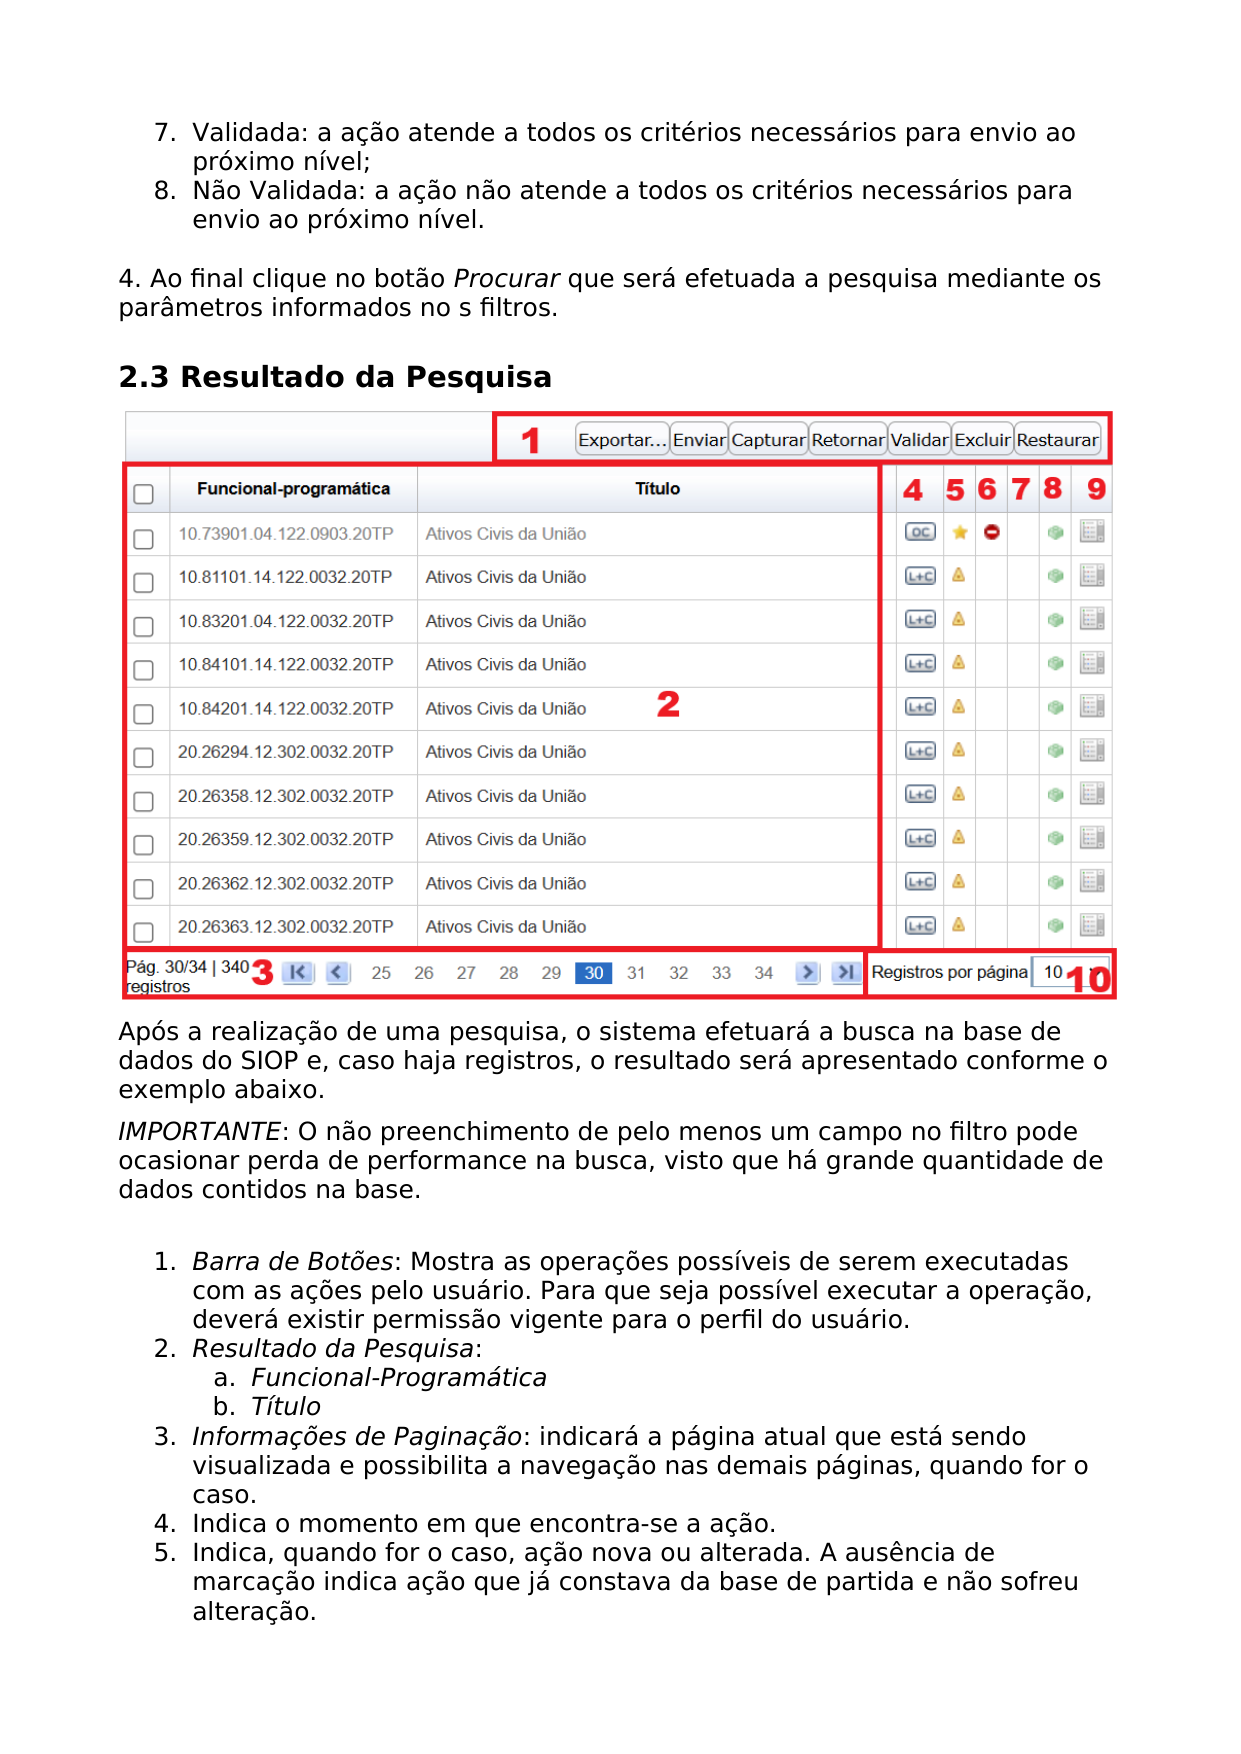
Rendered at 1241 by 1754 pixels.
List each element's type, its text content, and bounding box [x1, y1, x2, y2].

text IMPORTANTE: O não preenchimento de pelo menos um campo no filtro pode ocasionar perda de performance na busca, visto que há grande quantidade de dados contidos na base. [118, 1117, 1122, 1205]
list Resultado da Pesquisa: [177, 1334, 1122, 1363]
list Validada: a ação atende a todos os critérios necessários para envio ao próximo nível; [177, 118, 1122, 176]
list Indica o momento em que encontra-se a ação. [177, 1509, 1122, 1538]
list Barra de Botões: Mostra as operações possíveis de serem executadas com as ações pelo usuário. Para que seja possível executar a operação, deverá existir permissão vigente para o perfil do usuário. [177, 1247, 1122, 1334]
list Funcional-Programática [236, 1363, 1122, 1393]
text Após a realização de uma pesquisa, o sistema efetuará a busca na base de dados do SIOP e, caso haja registros, o resultado será apresentado conforme o exemplo abaixo. [118, 1018, 1122, 1105]
subtitle 2.3 Resultado da Pesquisa [118, 360, 1122, 394]
text 4. Ao final clique no botão Procurar que será efetuada a pesquisa mediante os parâmetros informados no s filtros. [118, 264, 1122, 323]
list Não Validada: a ação não atende a todos os critérios necessários para envio ao próximo nível. [177, 176, 1122, 235]
list Indica, quando for o caso, ação nova ou alterada. A ausência de marcação indica ação que já constava da base de partida e não sofreu alteração. [177, 1538, 1122, 1626]
picture [118, 406, 1123, 1018]
list Informações de Paginação: indicará a página atual que está sendo visualizada e possibilita a navegação nas demais páginas, quando for o caso. [177, 1422, 1122, 1509]
list Título [236, 1393, 1122, 1422]
